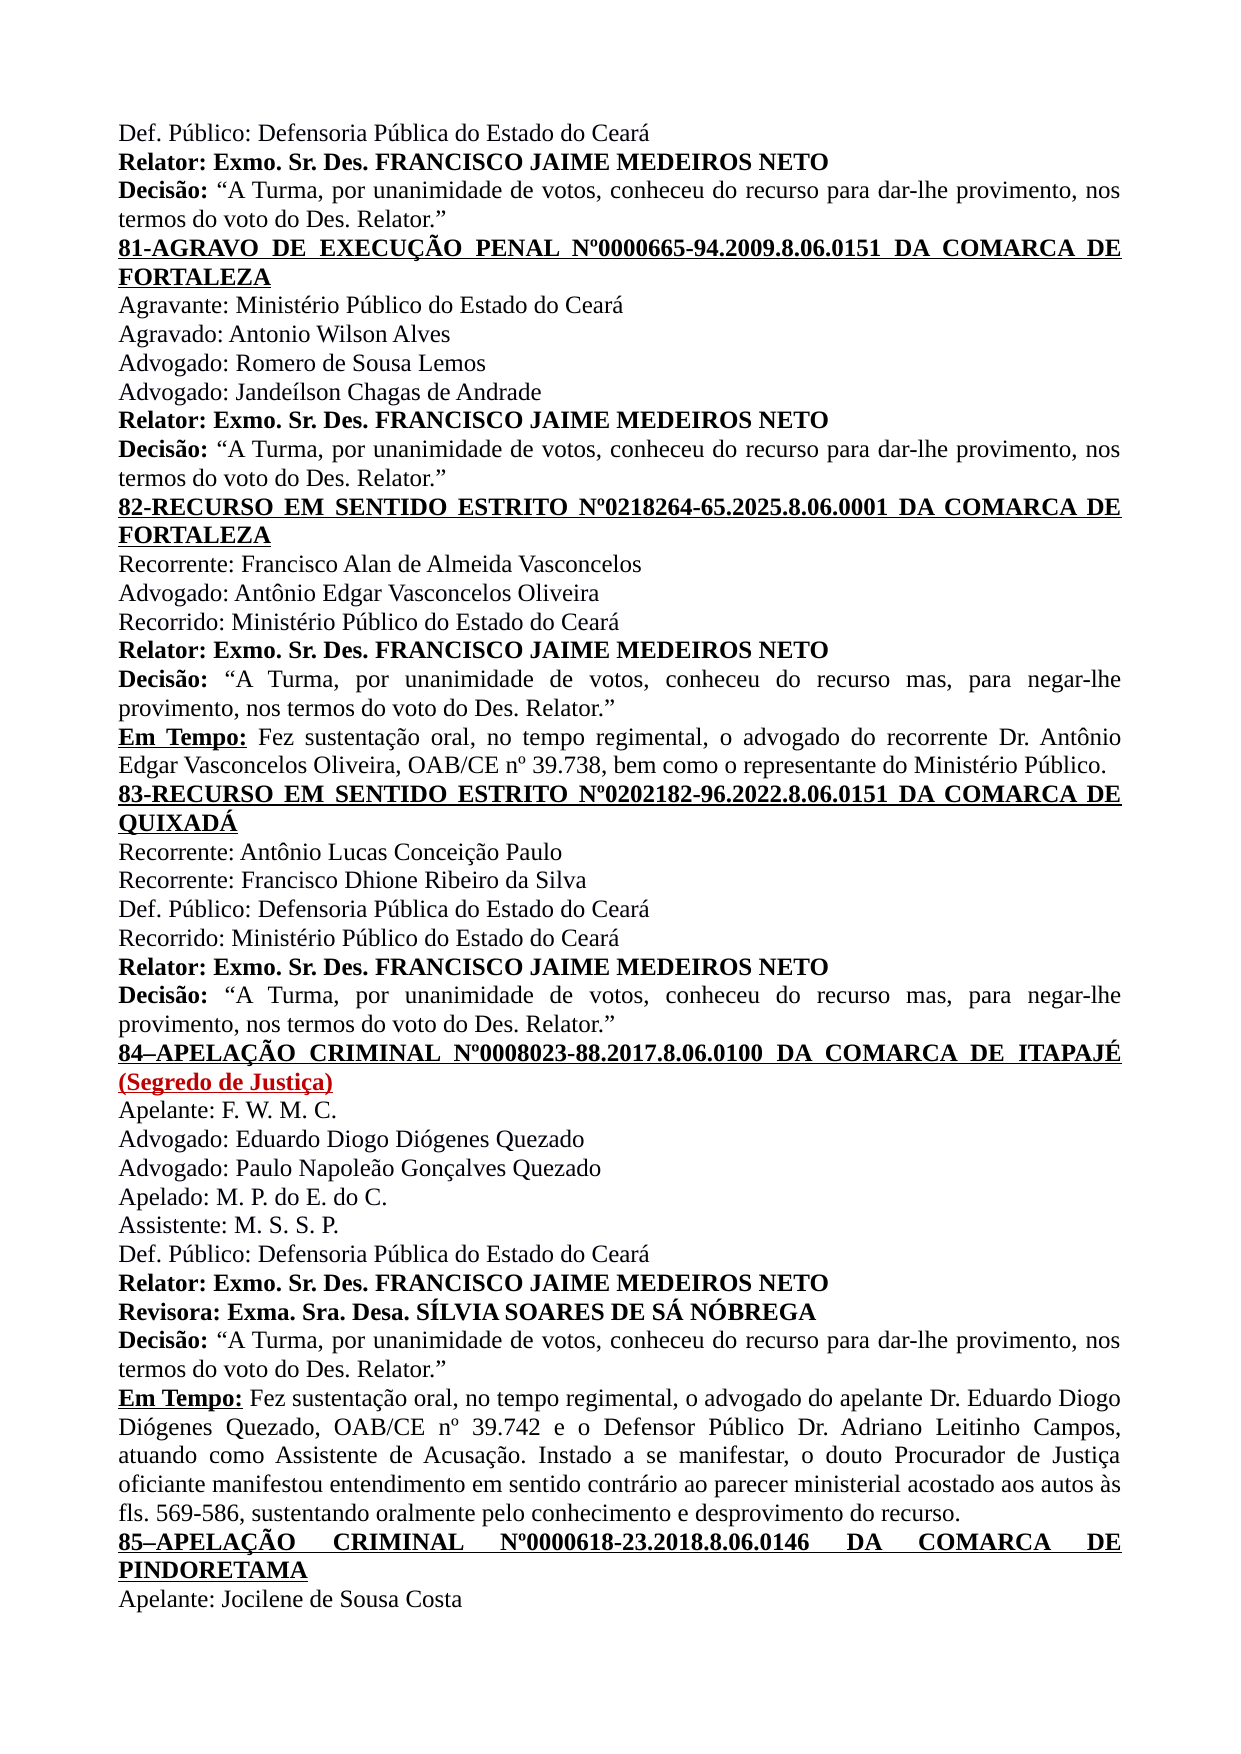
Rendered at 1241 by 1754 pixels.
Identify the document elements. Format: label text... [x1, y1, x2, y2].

text Revisora: Exma. Sra. Desa. SÍLVIA SOARES DE SÁ NÓBREGA [118, 1297, 1122, 1326]
text Agravado: Antonio Wilson Alves [118, 319, 1122, 348]
text FORTALEZA [118, 518, 1122, 549]
text 81-AGRAVO DE EXECUÇÃO PENAL Nº0000665-94.2009.8.06.0151 DA COMARCA DE [118, 233, 1122, 258]
text Apelante: Jocilene de Sousa Costa [118, 1584, 1122, 1613]
text 83-RECURSO EM SENTIDO ESTRITO Nº0202182-96.2022.8.06.0151 DA COMARCA DE [118, 779, 1122, 804]
text Decisão: “A Turma, por unanimidade de votos, conheceu do recurso para dar-lhe provimento, nos termos do voto do Des. Relator.” [118, 434, 1122, 492]
text Agravante: Ministério Público do Estado do Ceará [118, 291, 1122, 319]
text Advogado: Antônio Edgar Vasconcelos Oliveira [118, 578, 1122, 607]
text Def. Público: Defensoria Pública do Estado do Ceará [118, 1239, 1122, 1268]
text 84–APELAÇÃO CRIMINAL Nº0008023-88.2017.8.06.0100 DA COMARCA DE ITAPAJÉ [118, 1038, 1122, 1063]
text Def. Público: Defensoria Pública do Estado do Ceará [118, 118, 1122, 147]
text Relator: Exmo. Sr. Des. FRANCISCO JAIME MEDEIROS NETO [118, 636, 1122, 664]
text Decisão: “A Turma, por unanimidade de votos, conheceu do recurso mas, para negar-lhe provimento, nos termos do voto do Des. Relator.” [118, 664, 1122, 722]
text Apelado: M. P. do E. do C. [118, 1182, 1122, 1211]
text 85–APELAÇÃO CRIMINAL Nº0000618-23.2018.8.06.0146 DA COMARCA DE [118, 1527, 1122, 1552]
text Em Tempo: Fez sustentação oral, no tempo regimental, o advogado do apelante Dr. Eduardo Diogo Diógenes Quezado, OAB/CE nº 39.742 e o Defensor Público Dr. Adriano Leitinho Campos, atuando como Assistente de Acusação. Instado a se manifestar, o douto Procurador de Justiça oficiante manifestou entendimento em sentido contrário ao parecer ministerial acostado aos autos às fls. 569-586, sustentando oralmente pelo conhecimento e desprovimento do recurso. [118, 1383, 1122, 1527]
text (Segredo de Justiça) [118, 1064, 1122, 1096]
text Advogado: Romero de Sousa Lemos [118, 348, 1122, 377]
text Def. Público: Defensoria Pública do Estado do Ceará [118, 894, 1122, 923]
text Decisão: “A Turma, por unanimidade de votos, conheceu do recurso mas, para negar-lhe provimento, nos termos do voto do Des. Relator.” [118, 981, 1122, 1038]
text Decisão: “A Turma, por unanimidade de votos, conheceu do recurso para dar-lhe provimento, nos termos do voto do Des. Relator.” [118, 1326, 1122, 1383]
text Recorrente: Antônio Lucas Conceição Paulo [118, 837, 1122, 866]
text PINDORETAMA [118, 1553, 1122, 1584]
text Relator: Exmo. Sr. Des. FRANCISCO JAIME MEDEIROS NETO [118, 1268, 1122, 1297]
text 82-RECURSO EM SENTIDO ESTRITO Nº0218264-65.2025.8.06.0001 DA COMARCA DE [118, 492, 1122, 517]
text Relator: Exmo. Sr. Des. FRANCISCO JAIME MEDEIROS NETO [118, 147, 1122, 176]
text Recorrente: Francisco Dhione Ribeiro da Silva [118, 866, 1122, 894]
text Relator: Exmo. Sr. Des. FRANCISCO JAIME MEDEIROS NETO [118, 406, 1122, 434]
text Em Tempo: Fez sustentação oral, no tempo regimental, o advogado do recorrente Dr. Antônio Edgar Vasconcelos Oliveira, OAB/CE nº 39.738, bem como o representante do Ministério Público. [118, 722, 1122, 779]
text Decisão: “A Turma, por unanimidade de votos, conheceu do recurso para dar-lhe provimento, nos termos do voto do Des. Relator.” [118, 176, 1122, 233]
text Advogado: Jandeílson Chagas de Andrade [118, 377, 1122, 406]
text Apelante: F. W. M. C. [118, 1096, 1122, 1124]
text Recorrido: Ministério Público do Estado do Ceará [118, 607, 1122, 636]
text Advogado: Paulo Napoleão Gonçalves Quezado [118, 1153, 1122, 1182]
text Relator: Exmo. Sr. Des. FRANCISCO JAIME MEDEIROS NETO [118, 952, 1122, 981]
text Recorrido: Ministério Público do Estado do Ceará [118, 923, 1122, 952]
text QUIXADÁ [118, 806, 1122, 837]
text Advogado: Eduardo Diogo Diógenes Quezado [118, 1124, 1122, 1153]
text FORTALEZA [118, 259, 1122, 291]
text Recorrente: Francisco Alan de Almeida Vasconcelos [118, 549, 1122, 578]
text Assistente: M. S. S. P. [118, 1211, 1122, 1239]
